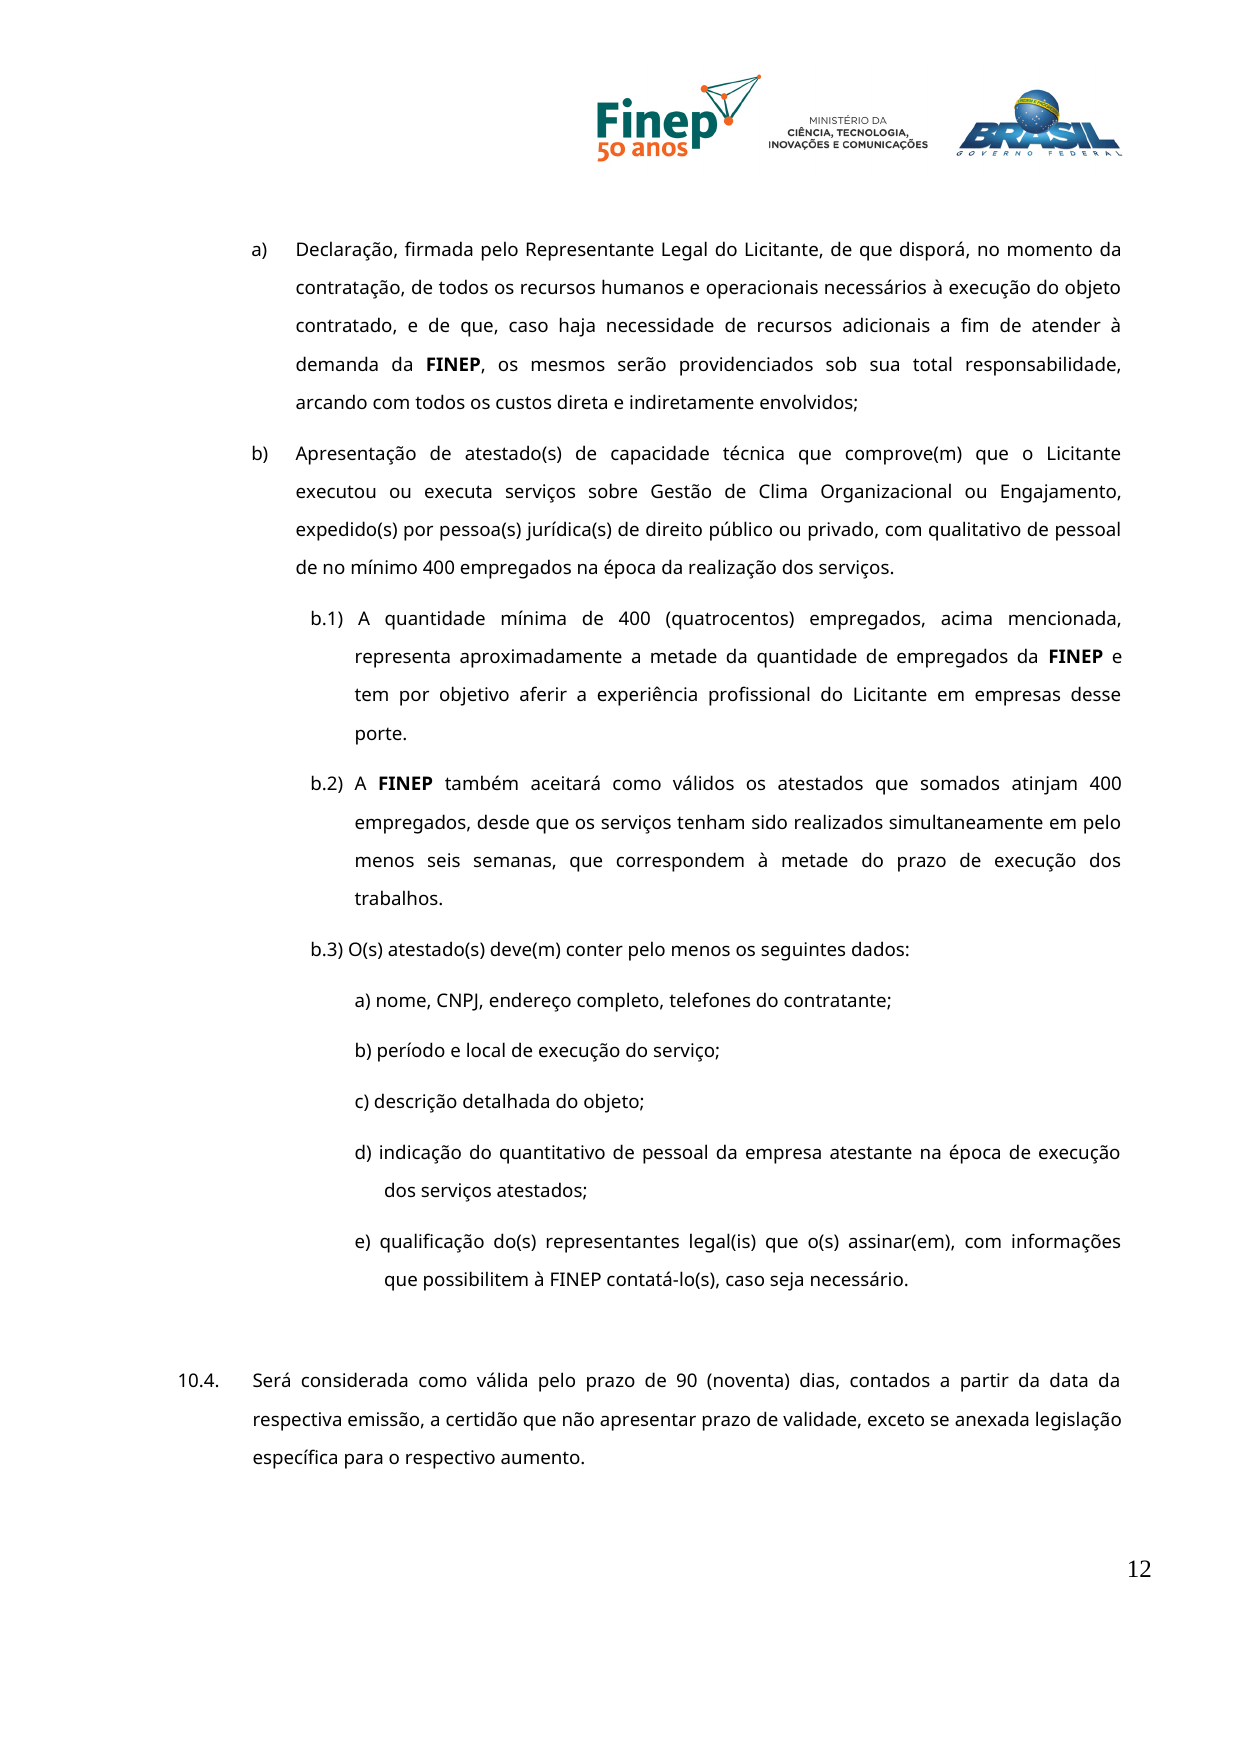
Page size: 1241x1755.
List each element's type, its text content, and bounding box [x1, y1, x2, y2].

text a) nome, CNPJ, endereço completo, telefones do contratante; [354, 987, 1122, 1012]
text b.3) O(s) atestado(s) deve(m) conter pelo menos os seguintes dados: [310, 936, 1122, 962]
text b.2) A FINEP também aceitará como válidos os atestados que somados atinjam 400 empregados, desde que os serviços tenham sido realizados simultaneamente em pelo menos seis semanas, que correspondem à metade do prazo de execução dos trabalhos. [310, 771, 1122, 911]
text b) período e local de execução do serviço; [354, 1038, 1122, 1063]
list Será considerada como válida pelo prazo de 90 (noventa) dias, contados a partir da data da respectiva emissão, a certidão que não apresentar prazo de validade, exceto se anexada legislação específica para o respectivo aumento. [177, 1368, 1122, 1470]
text e) qualificação do(s) representantes legal(is) que o(s) assinar(em), com informações que possibilitem à FINEP contatá-lo(s), caso seja necessário. [354, 1228, 1122, 1292]
text b) Apresentação de atestado(s) de capacidade técnica que comprove(m) que o Licitante executou ou executa serviços sobre Gestão de Clima Organizacional ou Engajamento, expedido(s) por pessoa(s) jurídica(s) de direito público ou privado, com qualitativo de pessoal de no mínimo 400 empregados na época da realização dos serviços. [251, 440, 1122, 580]
text c) descrição detalhada do objeto; [354, 1088, 1122, 1114]
text a) Declaração, firmada pelo Representante Legal do Licitante, de que disporá, no momento da contratação, de todos os recursos humanos e operacionais necessários à execução do objeto contratado, e de que, caso haja necessidade de recursos adicionais a fim de atender à demanda da FINEP, os mesmos serão providenciados sob sua total responsabilidade, arcando com todos os custos direta e indiretamente envolvidos; [251, 236, 1122, 415]
text b.1) A quantidade mínima de 400 (quatrocentos) empregados, acima mencionada, representa aproximadamente a metade da quantidade de empregados da FINEP e tem por objetivo aferir a experiência profissional do Licitante em empresas desse porte. [310, 605, 1122, 746]
text d) indicação do quantitativo de pessoal da empresa atestante na época de execução dos serviços atestados; [354, 1139, 1122, 1203]
